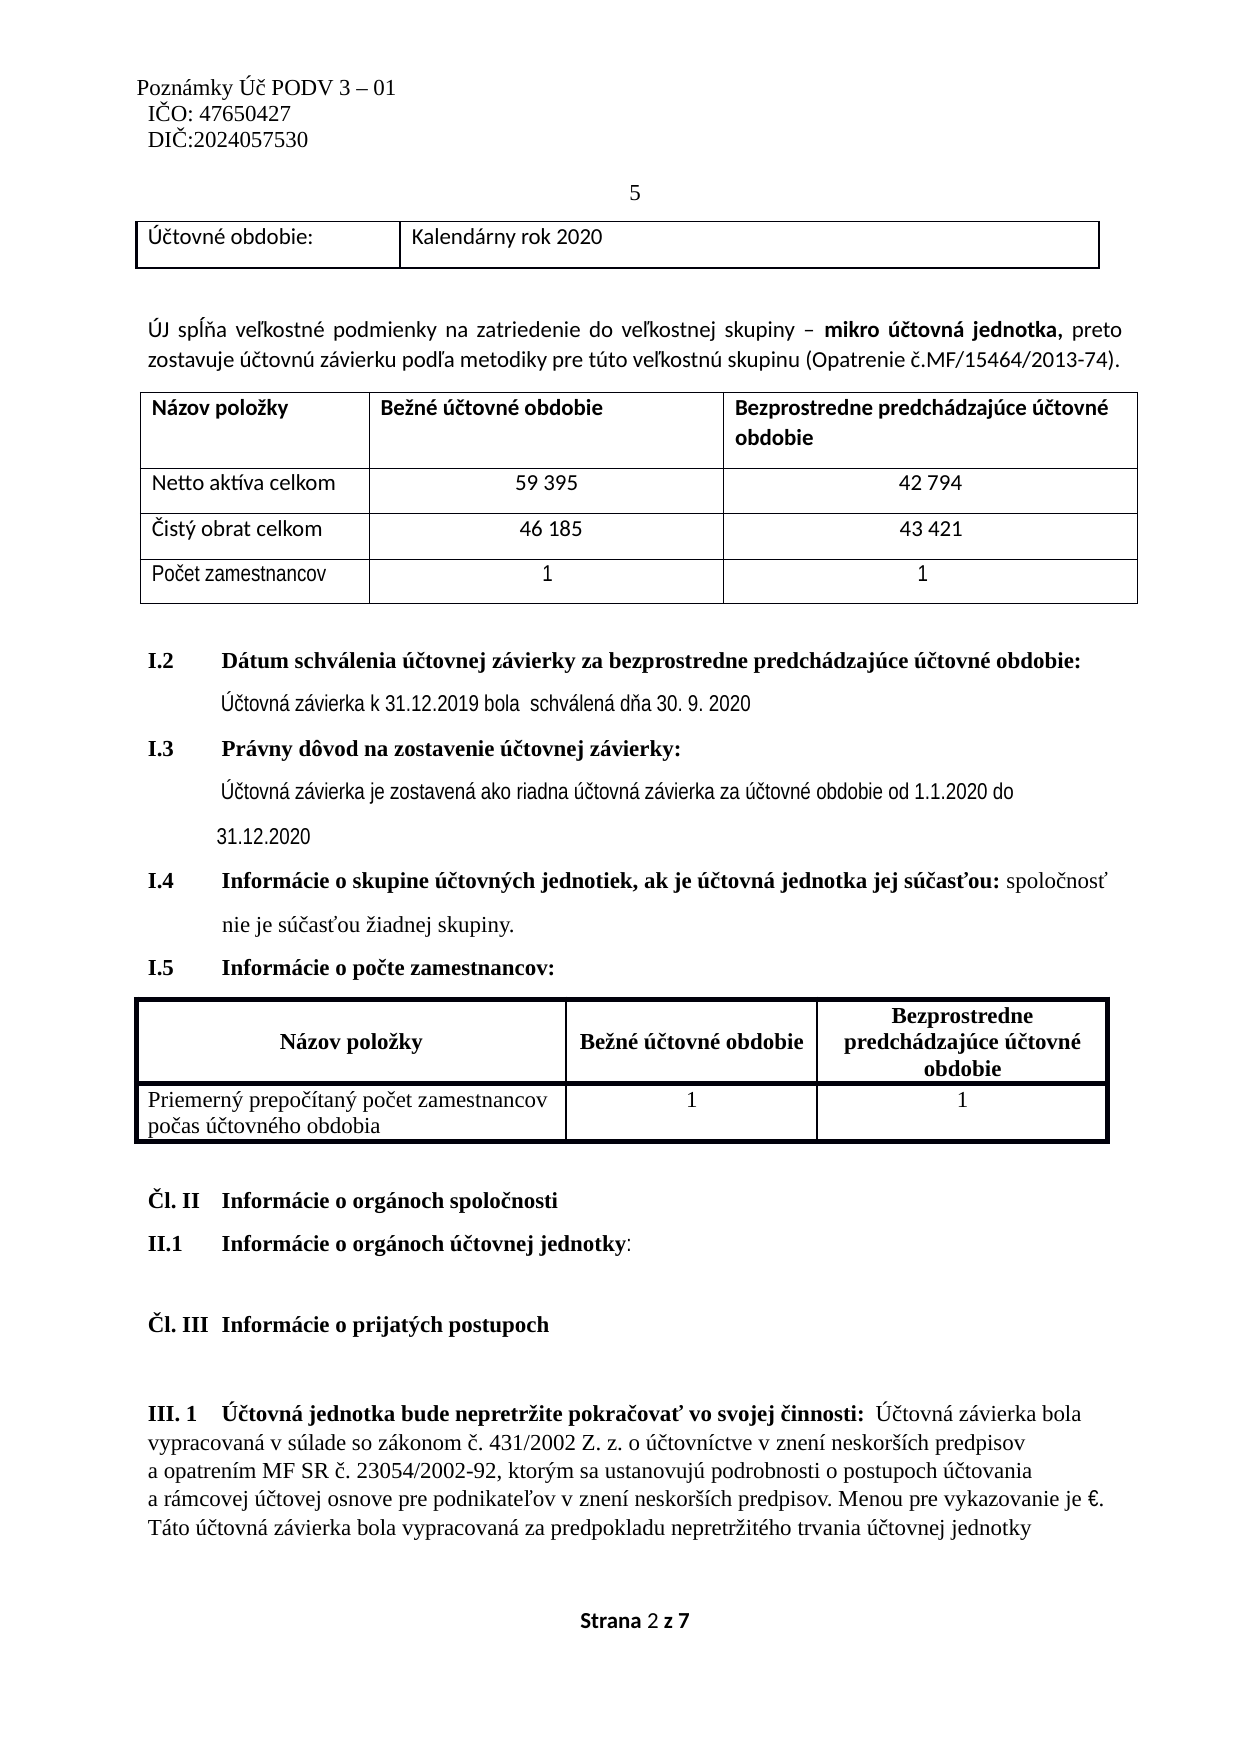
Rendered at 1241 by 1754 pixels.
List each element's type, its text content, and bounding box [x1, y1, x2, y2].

text 31.12.2020 [148, 823, 1171, 849]
table_cell 42 794 [724, 469, 1137, 513]
table_cell Čistý obrat celkom [141, 514, 369, 559]
text Účtovná závierka k 31.12.2019 bola schválená dňa 30. 9. 2020 [148, 690, 1122, 716]
text Čl. III Informácie o prijatých postupoch [148, 1311, 1122, 1338]
text ÚJ spĺňa veľkostné podmienky na zatriedenie do veľkostnej skupiny – mikro účtovná jednotka, preto zostavuje účtovnú závierku podľa metodiky pre túto veľkostnú skupinu (Opatrenie č.MF/15464/2013-74). [148, 315, 1122, 373]
table_cell 1 [818, 1086, 1105, 1139]
table_cell 1 [724, 560, 1137, 603]
text III. 1 Účtovná jednotka bude nepretržite pokračovať vo svojej činnosti: Účtovná závierka bola vypracovaná v súlade so zákonom č. 431/2002 Z. z. o účtovníctve v znení neskorších predpisov a opatrením MF SR č. 23054/2002-92, ktorým sa ustanovujú podrobnosti o postupoch účtovania a rámcovej účtovej osnove pre podnikateľov v znení neskorších predpisov. Menou pre vykazovanie je €. Táto účtovná závierka bola vypracovaná za predpokladu nepretržitého trvania účtovnej jednotky [148, 1399, 1122, 1540]
text II.1 Informácie o orgánoch účtovnej jednotky: [148, 1230, 1122, 1257]
text Účtovná závierka je zostavená ako riadna účtovná závierka za účtovné obdobie od 1.1.2020 do [148, 778, 1171, 804]
text I.4 Informácie o skupine účtovných jednotiek, ak je účtovná jednotka jej súčasťou: spoločnosť [148, 868, 1122, 894]
table_cell 1 [567, 1086, 816, 1139]
table_cell Počet zamestnancov [141, 560, 369, 603]
table_cell 1 [370, 560, 723, 603]
table_cell Netto aktíva celkom [141, 469, 369, 513]
table_header Bezprostredne predchádzajúce účtovné obdobie [818, 1002, 1105, 1081]
table_cell Priemerný prepočítaný počet zamestnancov počas účtovného obdobia [139, 1086, 565, 1139]
table_cell 46 185 [370, 514, 723, 559]
table_header Názov položky [141, 393, 369, 467]
table_header Bežné účtovné obdobie [370, 393, 723, 467]
text I.2 Dátum schválenia účtovnej závierky za bezprostredne predchádzajúce účtovné obdobie: [148, 647, 1122, 673]
table_header Bezprostredne predchádzajúce účtovné obdobie [724, 393, 1137, 467]
table_cell 59 395 [370, 469, 723, 513]
text I.3 Právny dôvod na zostavenie účtovnej závierky: [148, 735, 1122, 761]
table_cell Účtovné obdobie: [138, 222, 399, 267]
text I.5 Informácie o počte zamestnancov: [148, 954, 1122, 980]
table_cell 43 421 [724, 514, 1137, 559]
table_cell Kalendárny rok 2020 [401, 222, 1098, 267]
table_header Názov položky [139, 1002, 565, 1081]
table_header Bežné účtovné obdobie [567, 1002, 816, 1081]
text Čl. II Informácie o orgánoch spoločnosti [148, 1187, 1122, 1213]
text nie je súčasťou žiadnej skupiny. [148, 911, 1122, 937]
